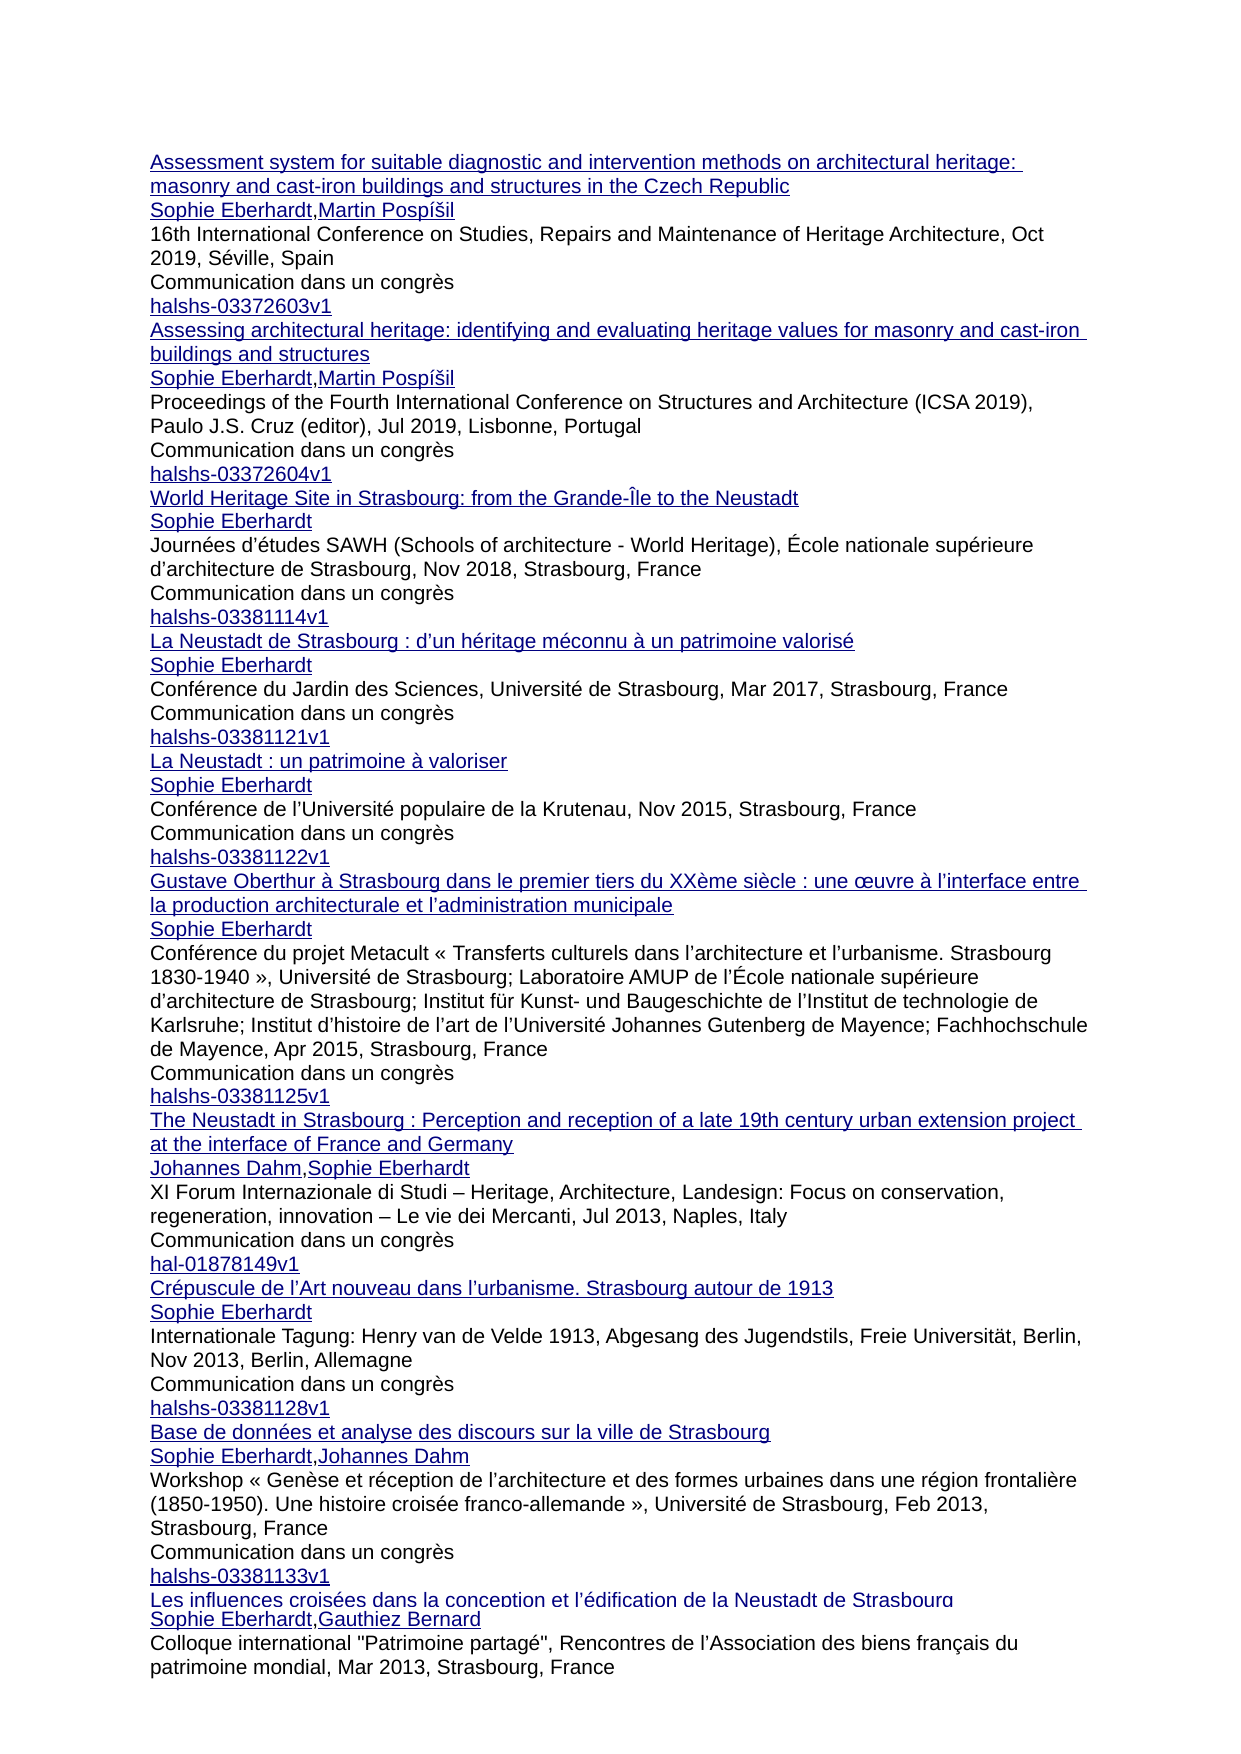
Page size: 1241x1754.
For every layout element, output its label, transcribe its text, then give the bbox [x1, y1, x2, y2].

table_cell Les influences croisées dans la conception et l’édification de la Neustadt de Strasbourg Sophie Eberhardt,Gauthiez Bernard Colloque international "Patrimoine partagé", Rencontres de l’Association des biens français du patrimoine mondial, Mar 2013, Strasbourg, France [150, 1588, 1090, 1679]
table_cell Gustave Oberthur à Strasbourg dans le premier tiers du XXème siècle : une œuvre à l’interface entre la production architecturale et l’administration municipale Sophie Eberhardt Conférence du projet Metacult « Transferts culturels dans l’architecture et l’urbanisme. Strasbourg 1830-1940 », Université de Strasbourg; Laboratoire AMUP de l’École nationale supérieure d’architecture de Strasbourg; Institut für Kunst- und Baugeschichte de l’Institut de technologie de Karlsruhe; Institut d’histoire de l’art de l’Université Johannes Gutenberg de Mayence; Fachhochschule de Mayence, Apr 2015, Strasbourg, France Communication dans un congrès halshs-03381125v1 [150, 869, 1090, 1108]
table_cell World Heritage Site in Strasbourg: from the Grande-Île to the Neustadt Sophie Eberhardt Journées d’études SAWH (Schools of architecture - World Heritage), École nationale supérieure d’architecture de Strasbourg, Nov 2018, Strasbourg, France Communication dans un congrès halshs-03381114v1 [150, 485, 1090, 629]
table_cell La Neustadt : un patrimoine à valoriser Sophie Eberhardt Conférence de l’Université populaire de la Krutenau, Nov 2015, Strasbourg, France Communication dans un congrès halshs-03381122v1 [150, 749, 1090, 869]
table_cell Crépuscule de l’Art nouveau dans l’urbanisme. Strasbourg autour de 1913 Sophie Eberhardt Internationale Tagung: Henry van de Velde 1913, Abgesang des Jugendstils, Freie Universität, Berlin, Nov 2013, Berlin, Allemagne Communication dans un congrès halshs-03381128v1 [150, 1276, 1090, 1420]
table_cell The Neustadt in Strasbourg : Perception and reception of a late 19th century urban extension project at the interface of France and Germany Johannes Dahm,Sophie Eberhardt XI Forum Internazionale di Studi – Heritage, Architecture, Landesign: Focus on conservation, regeneration, innovation – Le vie dei Mercanti, Jul 2013, Naples, Italy Communication dans un congrès hal-01878149v1 [150, 1108, 1090, 1276]
table_cell Assessing architectural heritage: identifying and evaluating heritage values for masonry and cast-iron buildings and structures Sophie Eberhardt,Martin Pospíšil Proceedings of the Fourth International Conference on Structures and Architecture (ICSA 2019), Paulo J.S. Cruz (editor), Jul 2019, Lisbonne, Portugal Communication dans un congrès halshs-03372604v1 [150, 318, 1090, 485]
table_cell La Neustadt de Strasbourg : d’un héritage méconnu à un patrimoine valorisé Sophie Eberhardt Conférence du Jardin des Sciences, Université de Strasbourg, Mar 2017, Strasbourg, France Communication dans un congrès halshs-03381121v1 [150, 629, 1090, 749]
table_cell Base de données et analyse des discours sur la ville de Strasbourg Sophie Eberhardt,Johannes Dahm Workshop « Genèse et réception de l’architecture et des formes urbaines dans une région frontalière (1850-1950). Une histoire croisée franco-allemande », Université de Strasbourg, Feb 2013, Strasbourg, France Communication dans un congrès halshs-03381133v1 [150, 1420, 1090, 1587]
table_cell Assessment system for suitable diagnostic and intervention methods on architectural heritage: masonry and cast-iron buildings and structures in the Czech Republic Sophie Eberhardt,Martin Pospíšil 16th International Conference on Studies, Repairs and Maintenance of Heritage Architecture, Oct 2019, Séville, Spain Communication dans un congrès halshs-03372603v1 [150, 150, 1090, 318]
